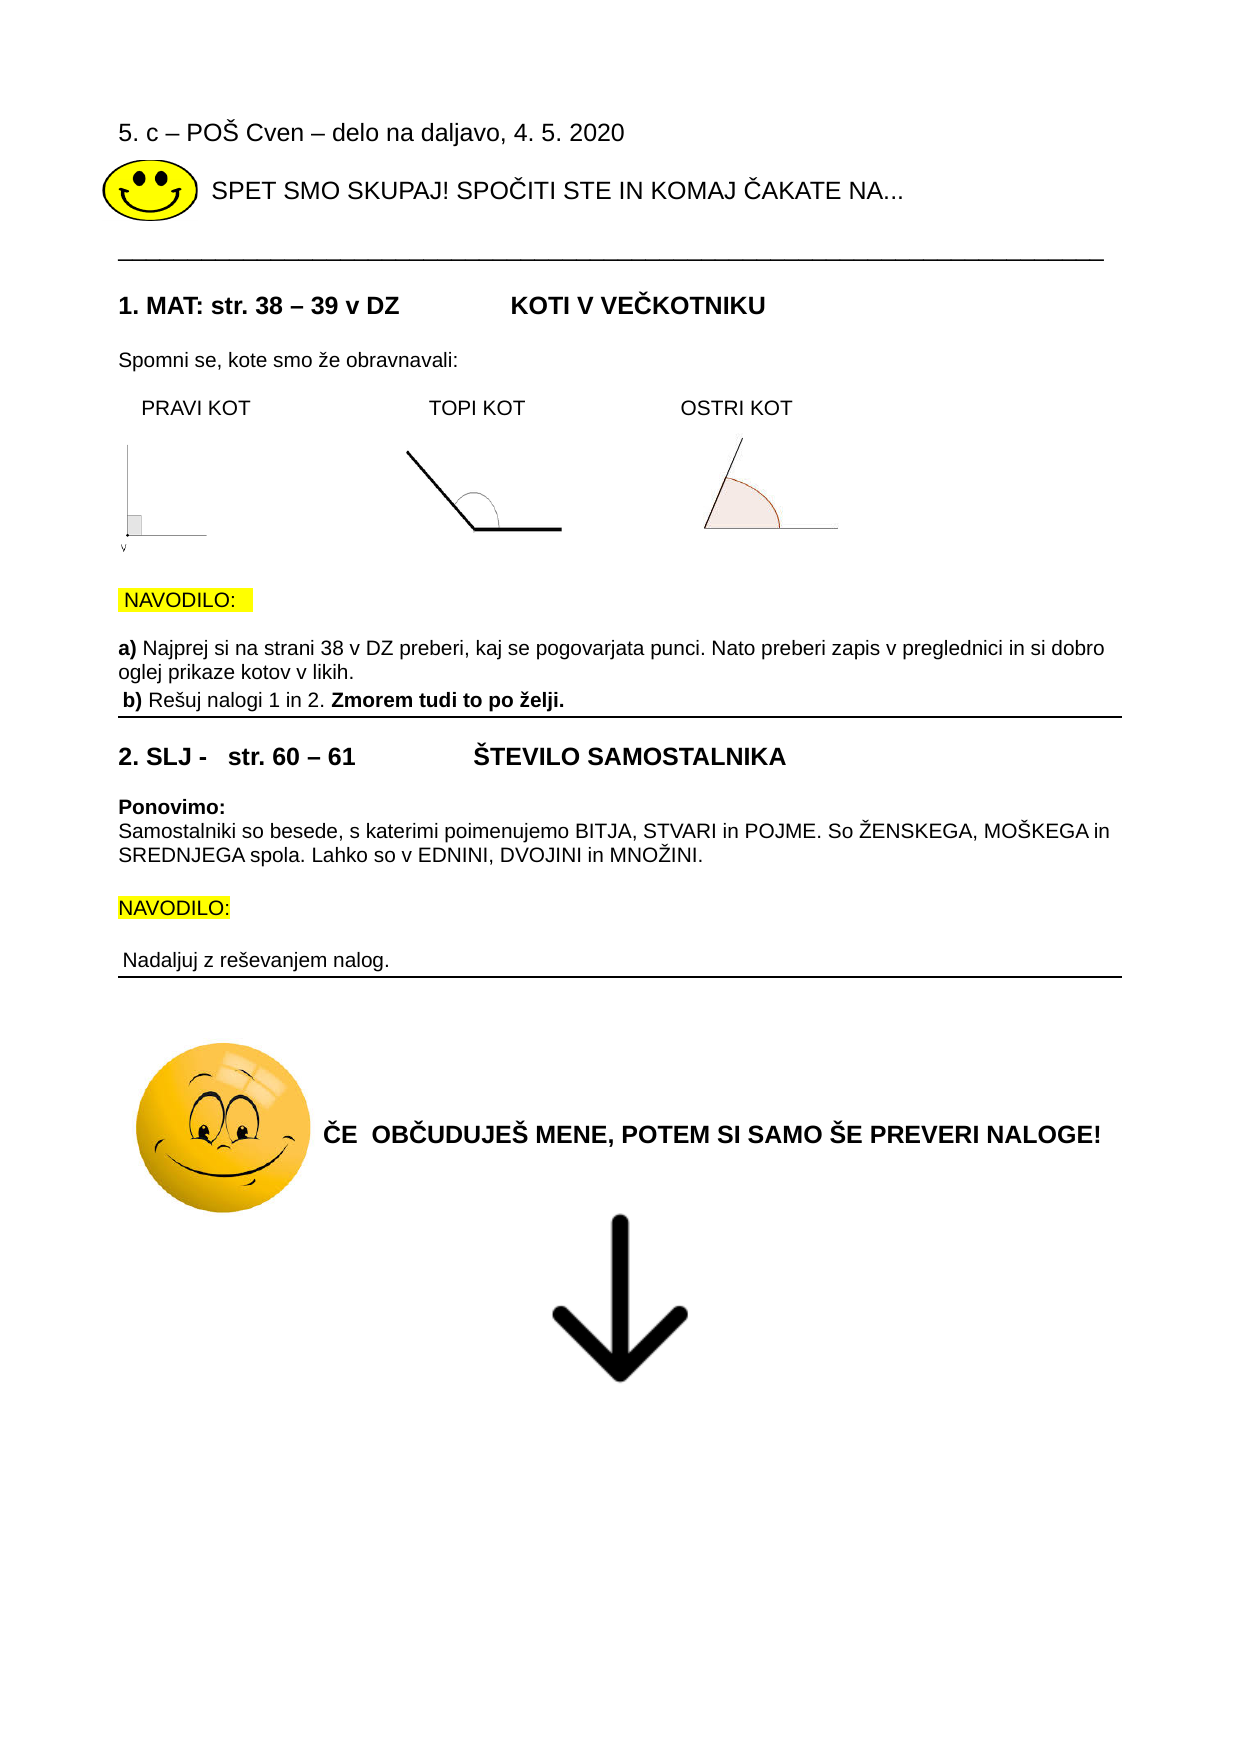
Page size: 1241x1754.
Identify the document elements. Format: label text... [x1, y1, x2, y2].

picture [131, 1038, 315, 1217]
text Samostalniki so besede, s katerimi poimenujemo BITJA, STVARI in POJME. So ŽENSKEGA, MOŠKEGA in SREDNJEGA spola. Lahko so v EDNINI, DVOJINI in MNOŽINI. [118, 819, 1122, 867]
text 1. MAT: str. 38 – 39 v DZ KOTI V VEČKOTNIKU [118, 291, 1122, 319]
text ČE OBČUDUJEŠ MENE, POTEM SI SAMO ŠE PREVERI NALOGE! [315, 1120, 1122, 1148]
text 5. c – POŠ Cven – delo na daljavo, 4. 5. 2020 [118, 118, 1122, 147]
picture [102, 160, 198, 221]
picture [520, 1198, 720, 1399]
text Spomni se, kote smo že obravnavali: [118, 348, 1122, 372]
text 2. SLJ - str. 60 – 61 ŠTEVILO SAMOSTALNIKA [118, 742, 1122, 771]
picture [48, 427, 260, 576]
text a) Najprej si na strani 38 v DZ preberi, kaj se pogovarjata punci. Nato preberi zapis v preglednici in si dobro oglej prikaze kotov v likih. [118, 636, 1122, 683]
text _______________________________________________________________________ [118, 233, 1122, 262]
text b) Rešuj nalogi 1 in 2. Zmorem tudi to po želji. [118, 683, 1122, 716]
text Ponovimo: [118, 795, 1122, 819]
text Nadaljuj z reševanjem nalog. [118, 943, 1122, 976]
picture [405, 448, 564, 534]
picture [687, 427, 840, 538]
text NAVODILO: [118, 896, 1122, 919]
text PRAVI KOT TOPI KOT OSTRI KOT [118, 396, 1122, 420]
text SPET SMO SKUPAJ! SPOČITI STE IN KOMAJ ČAKATE NA... [198, 176, 1122, 204]
text NAVODILO: [118, 588, 1122, 612]
